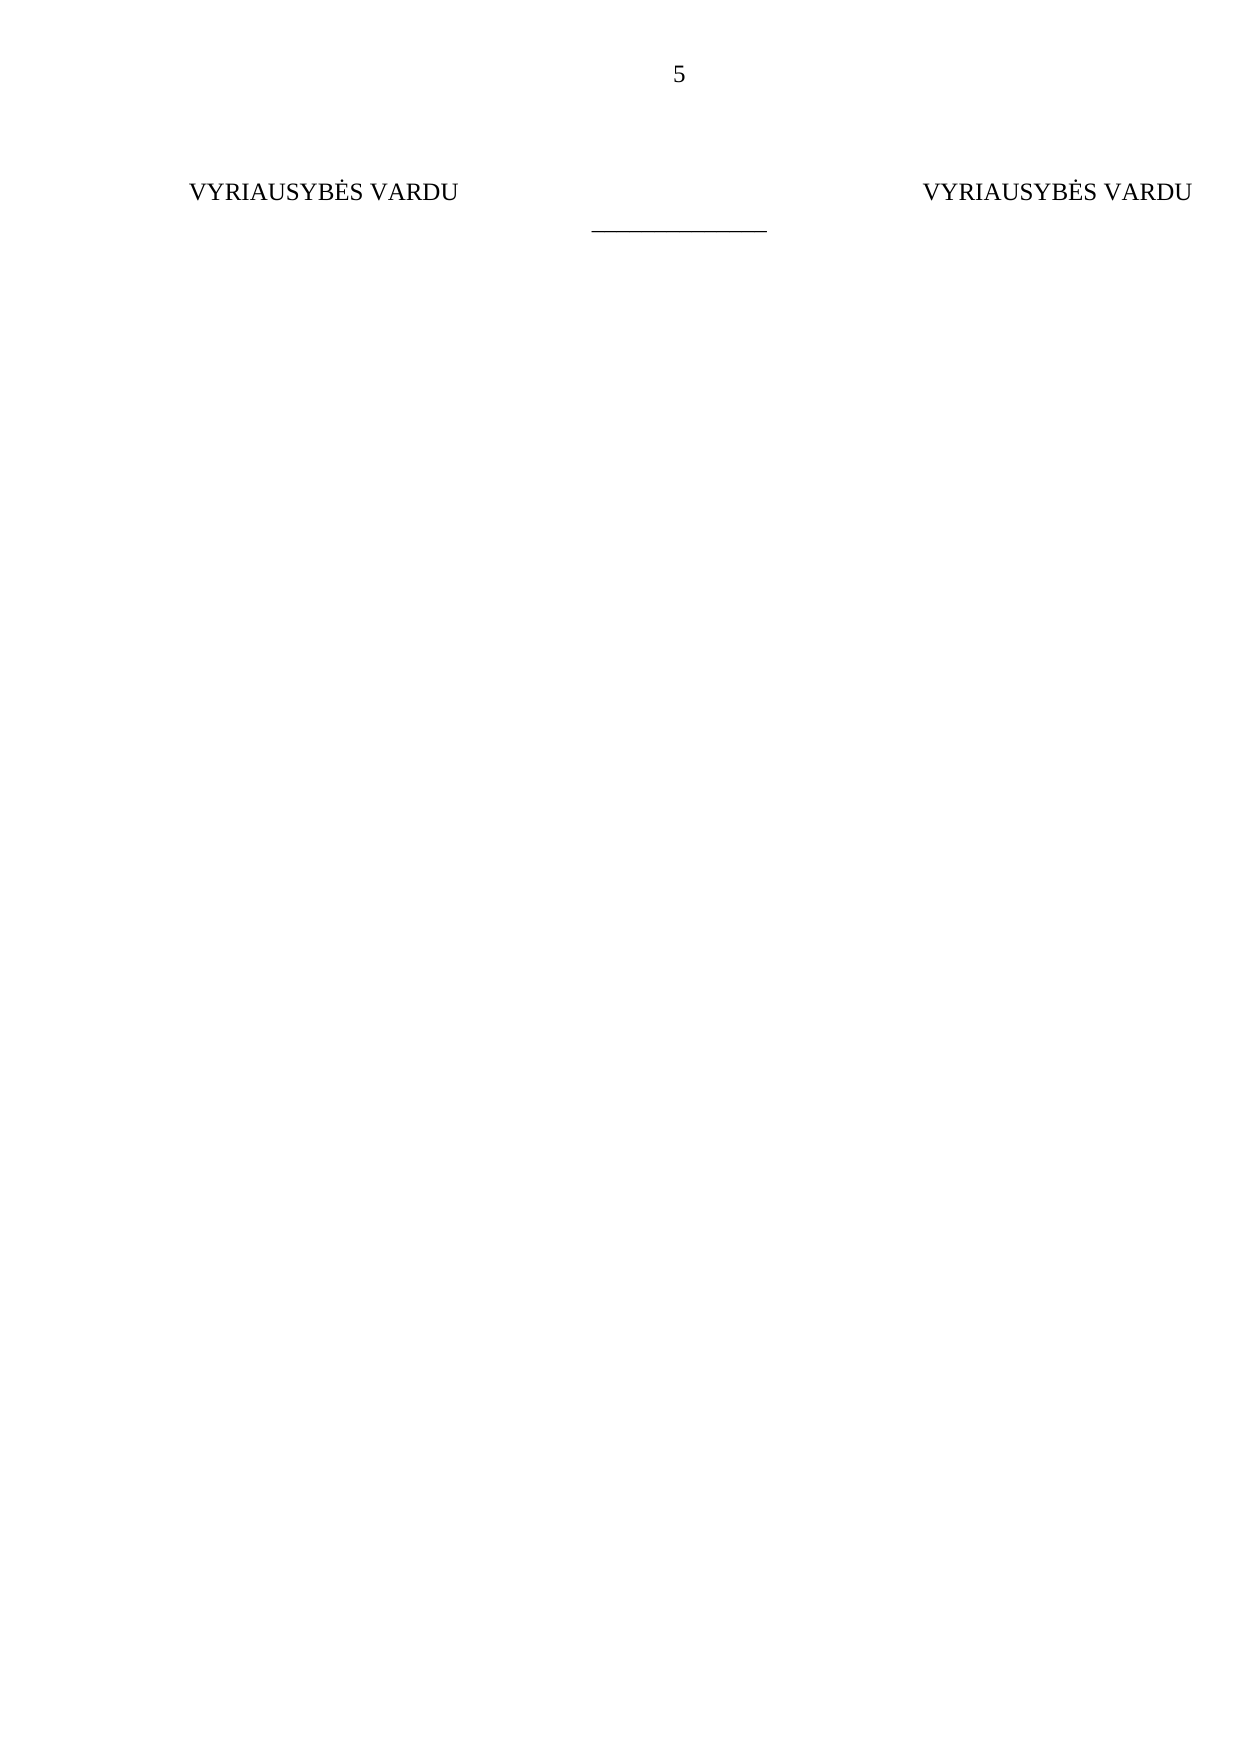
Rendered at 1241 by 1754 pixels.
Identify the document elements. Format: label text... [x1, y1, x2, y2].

text ______________ [177, 206, 1181, 235]
table_cell Vyriausybės vardu [690, 177, 1204, 206]
table_cell Vyriausybės vardu [177, 177, 690, 206]
